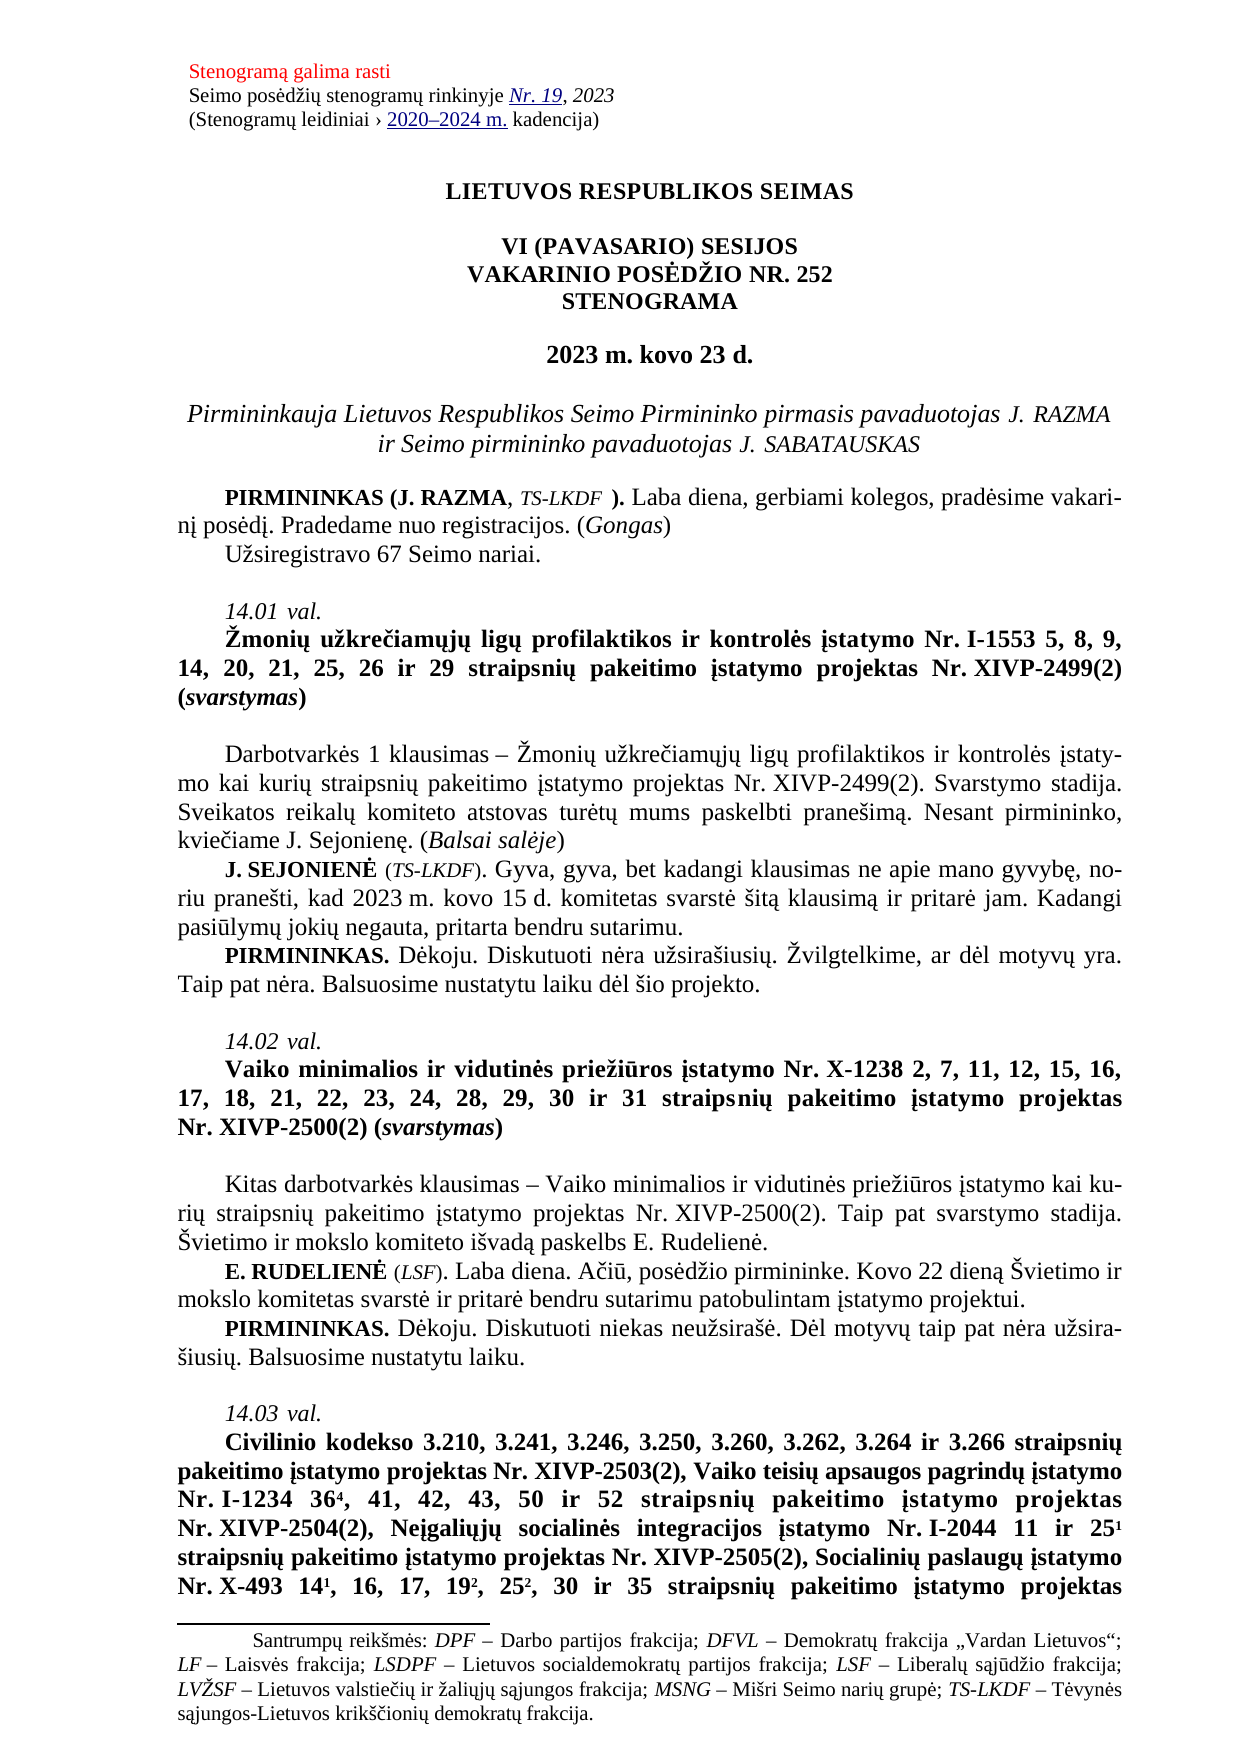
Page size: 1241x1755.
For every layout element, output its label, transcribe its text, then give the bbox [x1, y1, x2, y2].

table_header Stenogramą galima rasti [177, 59, 1045, 83]
title VAKARINIO posėdžio NR. 252 [177, 260, 1122, 287]
text Pirmininkauja Lietuvos Respublikos Seimo Pirmininko pirmasis pavaduotojas J. RAZMA ir Seimo pirmininko pavaduotojas J. SABATAUSKAS [177, 398, 1122, 458]
text 14.01 val. [224, 597, 1122, 624]
text Žmo­nių už­kre­čia­mų­jų li­gų pro­fi­lak­ti­kos ir kon­tro­lės įsta­ty­mo Nr. I-1553 5, 8, 9, 14, 20, 21, 25, 26 ir 29 straips­nių pa­kei­ti­mo įsta­ty­mo pro­jek­tas Nr. XIVP-2499(2) (svarstymas) [177, 624, 1122, 711]
title STENOGRAMA [177, 287, 1122, 315]
text J. SEJONIENĖ (TS-LKDF). Gy­va, gy­va, bet ka­dan­gi klau­si­mas ne apie ma­no gy­vy­bę, no­riu pra­neš­ti, kad 2023 m. ko­vo 15 d. ko­mi­te­tas svars­tė ši­tą klau­si­mą ir pri­ta­rė jam. Ka­dan­gi pa­siū­ly­mų jo­kių ne­gau­ta, pri­tar­ta ben­dru su­ta­ri­mu. [177, 854, 1122, 941]
title LIETUVOS RESPUBLIKOS SEIMAS [177, 177, 1122, 204]
text 14.03 val. [224, 1399, 1122, 1427]
text 2023 m. kovo 23 d. [177, 339, 1122, 369]
text E. RUDELIENĖ (LSF). La­ba die­na. Ačiū, po­sė­džio pir­mi­nin­ke. Ko­vo 22 die­ną Švie­ti­mo ir moks­lo ko­mi­te­tas svars­tė ir pri­ta­rė ben­dru su­ta­ri­mu pa­to­bu­lin­tam įsta­ty­mo pro­jek­tui. [177, 1256, 1122, 1313]
text Už­si­re­gist­ra­vo 67 Sei­mo na­riai. [177, 539, 1122, 568]
text Dar­bo­tvarkės 1 klau­si­mas – Žmo­nių už­kre­čia­mų­jų li­gų pro­fi­lak­ti­kos ir kon­tro­lės įsta­ty­mo kai ku­rių straips­nių pa­kei­ti­mo įsta­ty­mo pro­jek­tas Nr. XIVP-2499(2). Svars­ty­mo sta­di­ja. Svei­ka­tos rei­ka­lų ko­mi­te­to at­sto­vas tu­rė­tų mums pa­skelb­ti pra­ne­ši­mą. Ne­sant pir­mi­nin­ko, kvie­čia­me J. Se­jo­nie­nę. (Balsai salėje) [177, 739, 1122, 854]
table_cell Seimo posėdžių stenogramų rinkinyje Nr. 19, 2023 [177, 83, 1045, 107]
text Vai­ko mi­ni­ma­lios ir vi­du­ti­nės prie­žiū­ros įsta­ty­mo Nr. X-1238 2, 7, 11, 12, 15, 16, 17, 18, 21, 22, 23, 24, 28, 29, 30 ir 31 straips­nių pa­kei­ti­mo įsta­ty­mo pro­jek­tas Nr. XIVP-2500(2) (svars­ty­mas) [177, 1054, 1122, 1141]
text PIRMININKAS. Dė­ko­ju. Dis­ku­tuo­ti nie­kas ne­už­si­ra­šė. Dėl mo­ty­vų taip pat nė­ra už­si­ra­šiu­sių. Bal­suo­si­me nu­sta­ty­tu lai­ku. [177, 1313, 1122, 1371]
text Ci­vi­li­nio ko­dek­so 3.210, 3.241, 3.246, 3.250, 3.260, 3.262, 3.264 ir 3.266 straips­nių pa­kei­ti­mo įsta­ty­mo pro­jek­tas Nr. XIVP-2503(2), Vai­ko tei­sių ap­sau­gos pa­grin­dų įsta­ty­mo Nr. I-1234 364, 41, 42, 43, 50 ir 52 straips­nių pa­kei­ti­mo įsta­ty­mo pro­jek­tas Nr. XIVP-2504(2), Ne­įga­lių­jų so­cia­li­nės in­teg­ra­ci­jos įsta­ty­mo Nr. I-2044 11 ir 251 straips­nių pa­kei­ti­mo įsta­ty­mo pro­jek­tas Nr. XIVP-2505(2), So­cia­li­nių pa­slau­gų įsta­ty­mo Nr. X-493 141, 16, 17, 192, 252, 30 ir 35 straips­nių pa­kei­ti­mo įsta­ty­mo pro­jek­tas [177, 1427, 1122, 1599]
text PIRMININKAS (J. RAZMA, TS-LKDF). La­ba die­na, ger­bia­mi ko­le­gos, pra­dė­si­me va­ka­ri­nį po­sė­dį. Pra­de­da­me nuo re­gist­ra­ci­jos. (Gon­gas) [177, 482, 1122, 539]
text PIRMININKAS. Dė­ko­ju. Dis­kutuoti nė­ra už­si­ra­šiu­sių. Žvilg­tel­ki­me, ar dėl mo­ty­vų yra. Taip pat nė­ra. Bal­suo­si­me nu­sta­ty­tu lai­ku dėl šio pro­jek­to. [177, 941, 1122, 998]
text 14.02 val. [224, 1027, 1122, 1054]
text Ki­tas dar­bo­tvarkės klau­si­mas – Vai­ko mi­ni­ma­lios ir vi­du­ti­nės prie­žiū­ros įsta­ty­mo kai ku­rių straips­nių pa­kei­ti­mo įsta­ty­mo pro­jek­tas Nr. XIVP-2500(2). Taip pat svars­ty­mo sta­di­ja. Švie­ti­mo ir moks­lo ko­mi­te­to iš­va­dą pa­skelbs E. Ru­de­lie­nė. [177, 1169, 1122, 1256]
title VI (PAVASARIO) SESIJOS [177, 232, 1122, 260]
text Santrumpų reikšmės: DPF – Darbo partijos frakcija; DFVL – Demokratų frakcija „Vardan Lietuvos“; LF – Laisvės frakcija; LSDPF – Lietuvos socialdemokratų partijos frakcija; LSF – Liberalų sąjūdžio frakcija; LVŽSF – Lietuvos valstiečių ir žaliųjų sąjungos frakcija; MSNG – Mišri Seimo narių grupė; TS-LKDF – Tėvynės sąjungos-Lietuvos krikščionių demokratų frakcija. [177, 1624, 1122, 1724]
table_cell (Stenogramų leidiniai › 2020–2024 m. kadencija) [177, 107, 1045, 131]
